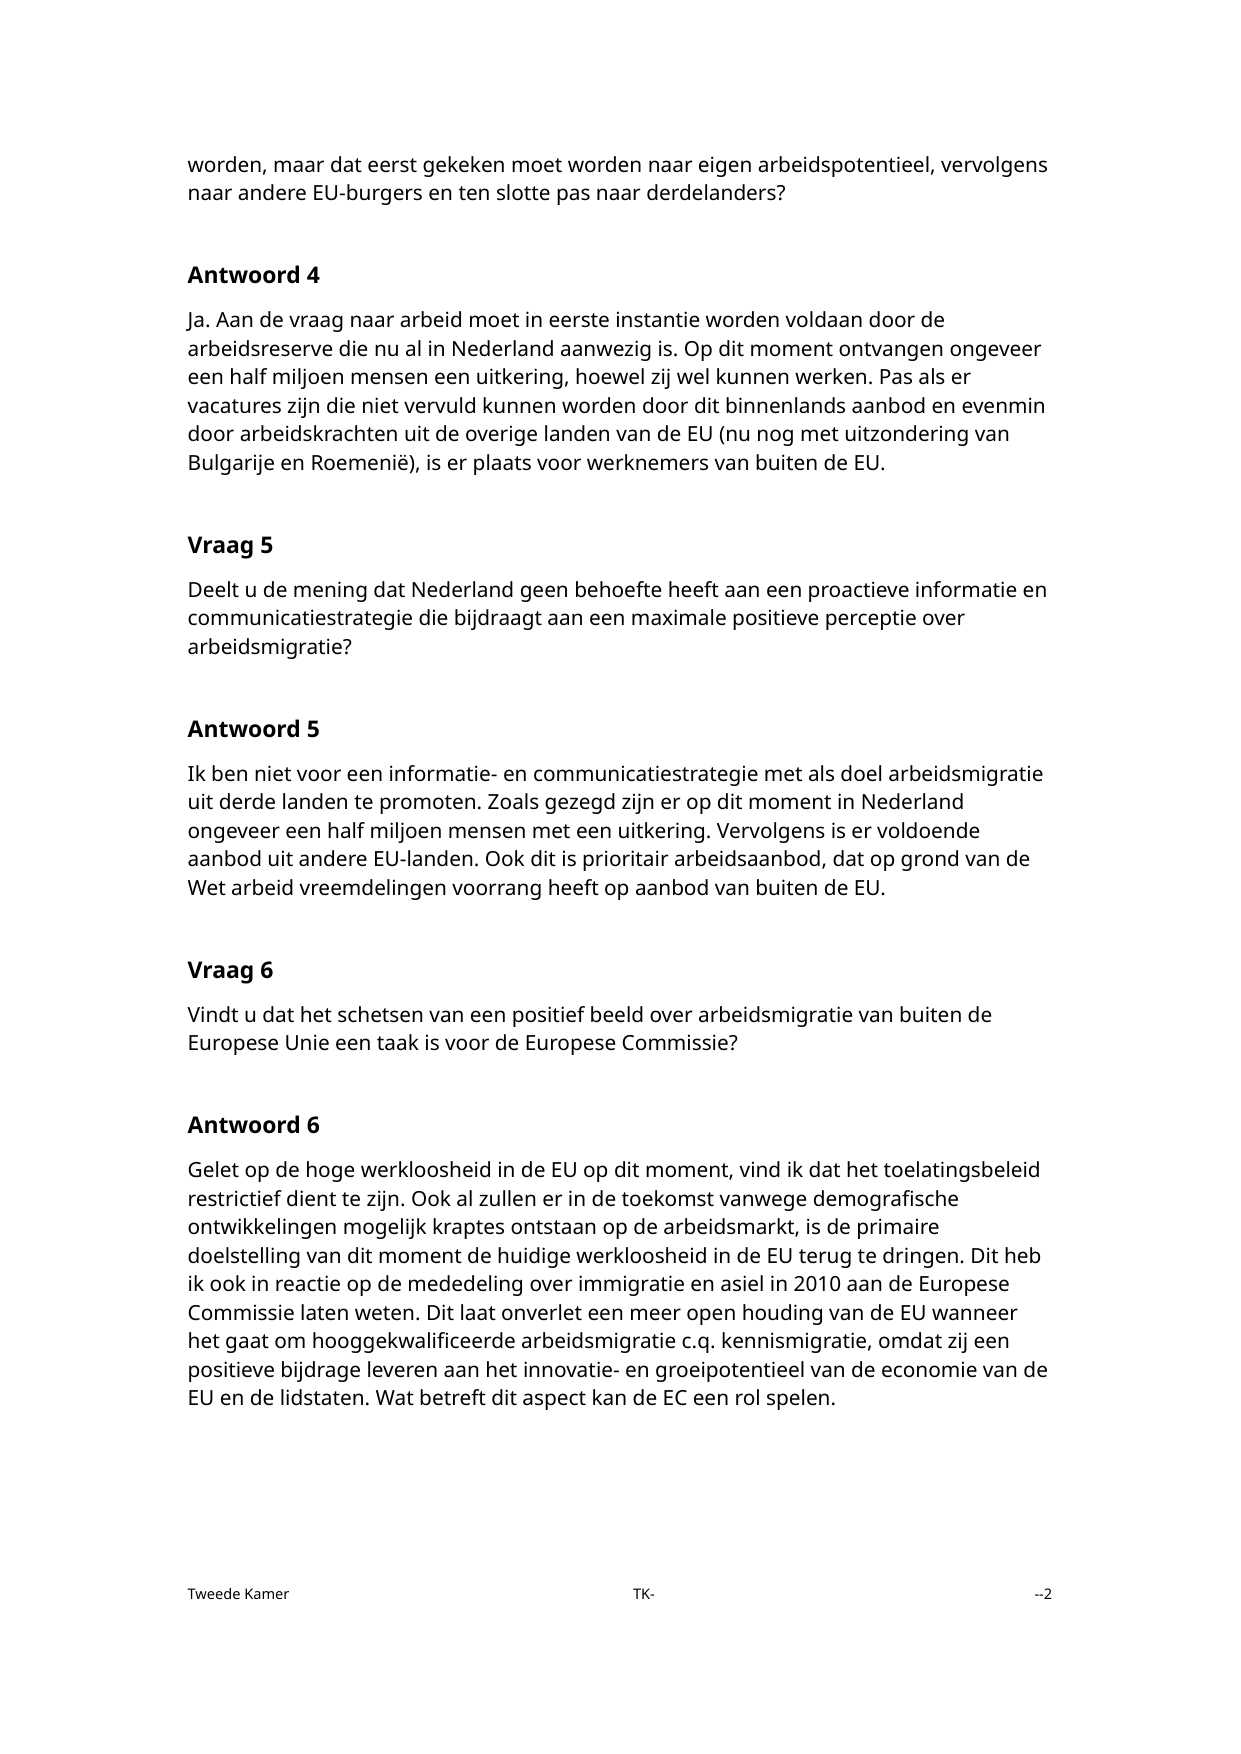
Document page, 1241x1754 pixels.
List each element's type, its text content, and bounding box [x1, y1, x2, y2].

text Ik ben niet voor een informatie- en communicatiestrategie met als doel arbeidsmigratie uit derde landen te promoten. Zoals gezegd zijn er op dit moment in Nederland ongeveer een half miljoen mensen met een uitkering. Vervolgens is er voldoende aanbod uit andere EU-landen. Ook dit is prioritair arbeidsaanbod, dat op grond van de Wet arbeid vreemdelingen voorrang heeft op aanbod van buiten de EU. [187, 834, 1053, 976]
text Deelt u de mening dat arbeidsmigratie vanuit derde landen niet gepromoot moet worden, maar dat eerst gekeken moet worden naar eigen arbeidspotentieel, vervolgens naar andere EU-burgers en ten slotte pas naar derdelanders? [187, 196, 1053, 282]
subtitle Antwoord 6 [187, 1184, 1053, 1215]
subtitle Antwoord 4 [187, 334, 1053, 365]
text Deelt u de mening dat Nederland geen behoefte heeft aan een proactieve informatie en communicatiestrategie die bijdraagt aan een maximale positieve perceptie over arbeidsmigratie? [187, 650, 1053, 735]
text Gelet op de hoge werkloosheid in de EU op dit moment, vind ik dat het toelatingsbeleid restrictief dient te zijn. Ook al zullen er in de toekomst vanwege demografische ontwikkelingen mogelijk kraptes ontstaan op de arbeidsmarkt, is de primaire doelstelling van dit moment de huidige werkloosheid in de EU terug te dringen. Dit heb ik ook in reactie op de mededeling over immigratie en asiel in 2010 aan de Europese Commissie laten weten. Dit laat onverlet een meer open houding van de EU wanneer het gaat om hooggekwalificeerde arbeidsmigratie c.q. kennismigratie, omdat zij een positieve bijdrage leveren aan het innovatie- en groeipotentieel van de economie van de EU en de lidstaten. Wat betreft dit aspect kan de EC een rol spelen. [187, 1230, 1053, 1486]
subtitle Vraag 4 [187, 150, 1053, 181]
text Vindt u dat het schetsen van een positief beeld over arbeidsmigratie van buiten de Europese Unie een taak is voor de Europese Commissie? [187, 1075, 1053, 1132]
text Ja. Aan de vraag naar arbeid moet in eerste instantie worden voldaan door de arbeidsreserve die nu al in Nederland aanwezig is. Op dit moment ontvangen ongeveer een half miljoen mensen een uitkering, hoewel zij wel kunnen werken. Pas als er vacatures zijn die niet vervuld kunnen worden door dit binnenlands aanbod en evenmin door arbeidskrachten uit de overige landen van de EU (nu nog met uitzondering van Bulgarije en Roemenië), is er plaats voor werknemers van buiten de EU. [187, 380, 1053, 551]
subtitle Vraag 6 [187, 1028, 1053, 1060]
subtitle Antwoord 5 [187, 787, 1053, 819]
subtitle Vraag 5 [187, 603, 1053, 635]
